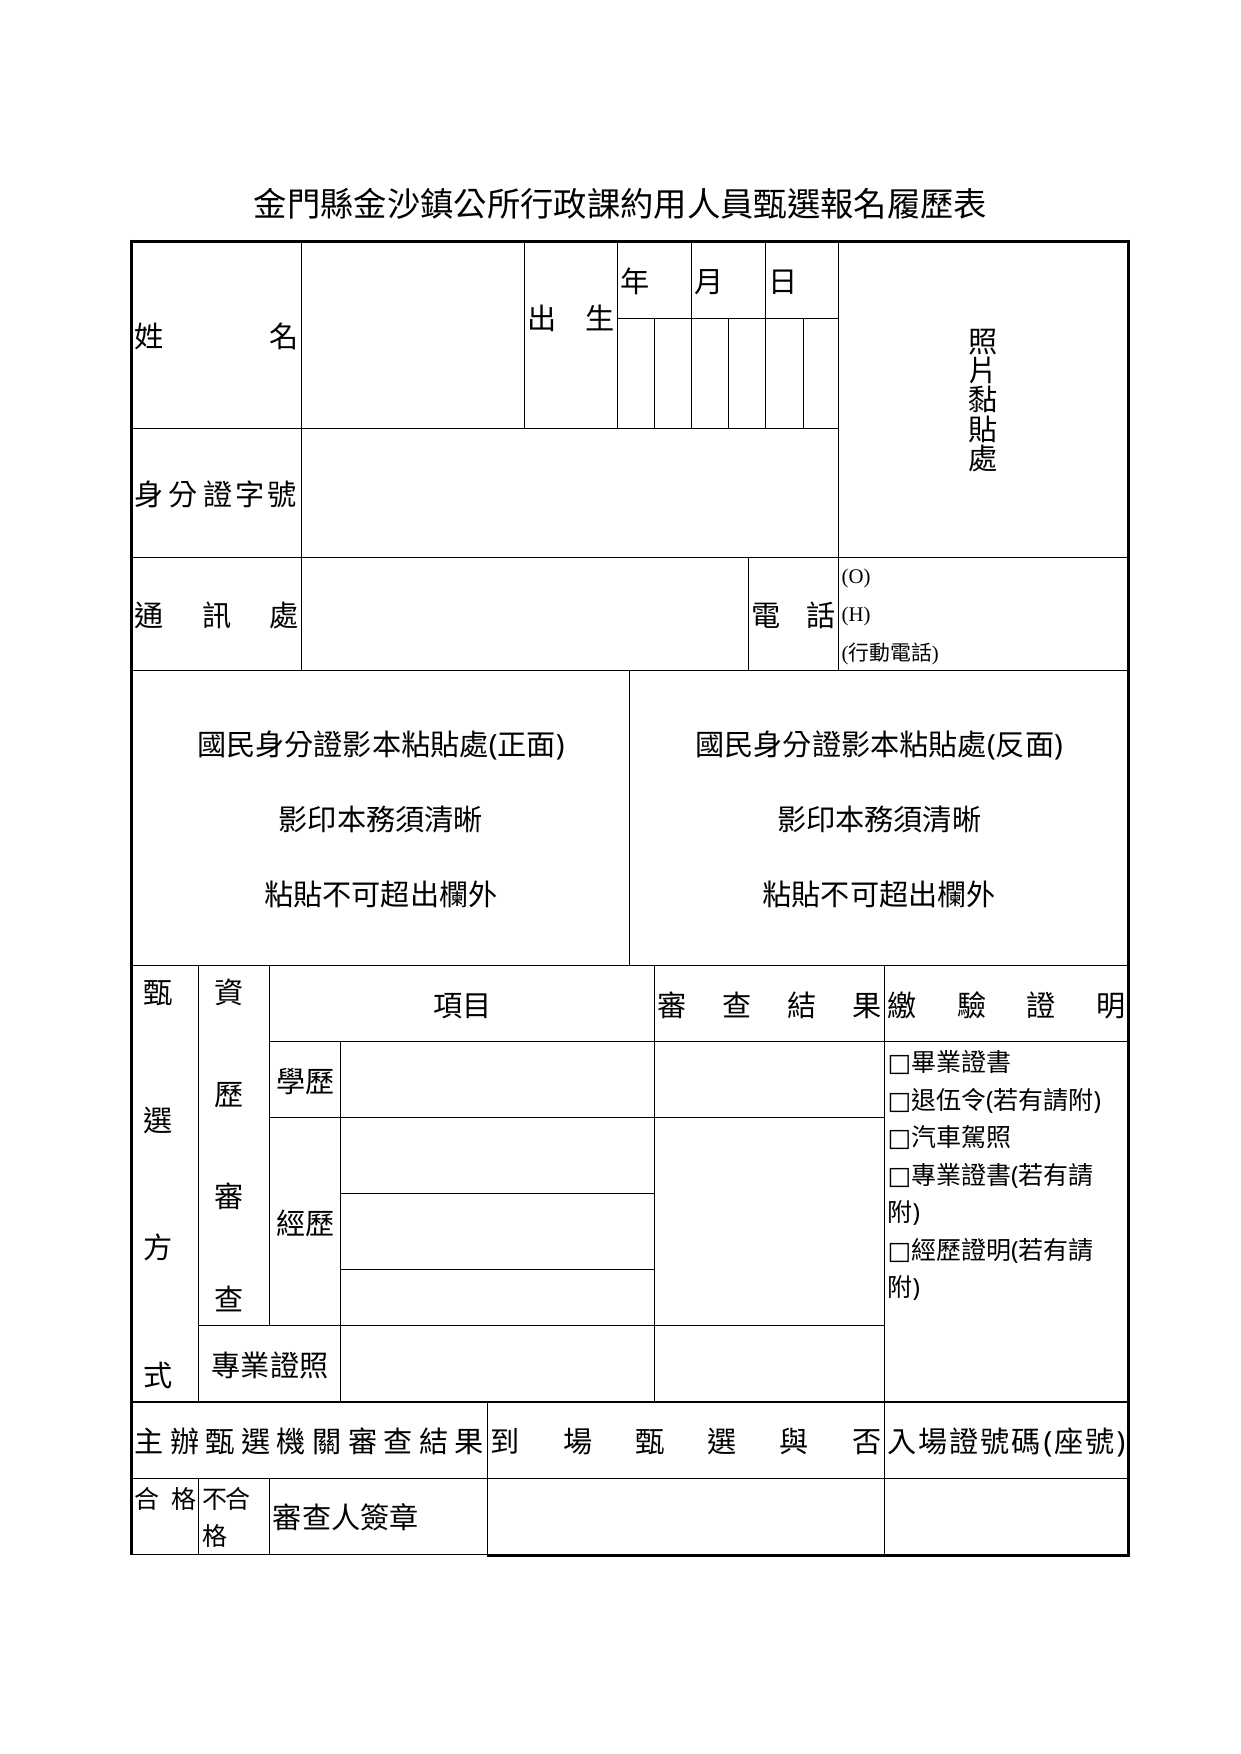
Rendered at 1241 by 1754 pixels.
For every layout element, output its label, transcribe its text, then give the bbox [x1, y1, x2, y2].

table_cell [885, 1479, 1127, 1553]
table_cell [618, 319, 654, 428]
table_cell 合格 [133, 1479, 198, 1553]
table_cell 電話 [749, 558, 838, 670]
table_cell [341, 1118, 654, 1193]
table_header 年 [618, 243, 691, 318]
table_cell 審查人簽章 [270, 1479, 487, 1553]
table_cell 項目 [270, 966, 654, 1041]
table_cell [302, 558, 748, 670]
table_cell [341, 1194, 654, 1269]
table_cell [341, 1326, 654, 1401]
table_cell [488, 1479, 884, 1553]
table_cell [341, 1270, 654, 1325]
table_cell 審查結果 [655, 966, 884, 1041]
table_cell (O) (H) (行動電話) [839, 558, 1127, 670]
table_header [302, 243, 524, 428]
table_cell 繳驗證明 [885, 966, 1127, 1041]
table_cell [655, 319, 691, 428]
table_cell 不合格 [199, 1479, 269, 1553]
table_cell 到場甄選與否 [488, 1403, 884, 1477]
table_header 出生 [525, 243, 617, 428]
table_cell [804, 319, 838, 428]
text 金門縣金沙鎮公所行政課約用人員甄選報名履歷表 [130, 164, 1110, 239]
table_cell 經歷 [270, 1118, 340, 1325]
table_cell 入場證號碼(座號) [885, 1403, 1127, 1477]
table_cell 身分證字號 [133, 429, 301, 557]
table_cell 資歷審查 [199, 966, 269, 1325]
table_cell 學歷 [270, 1042, 340, 1117]
table_cell 通訊處 [133, 558, 301, 670]
table_cell □畢業證書 □退伍令(若有請附) □汽車駕照 □專業證書(若有請附) □經歷證明(若有請附) [885, 1042, 1127, 1401]
table_cell [655, 1042, 884, 1117]
table_cell [655, 1326, 884, 1401]
table_cell [655, 1118, 884, 1325]
table_header 月 [692, 243, 765, 318]
table_header 日 [766, 243, 838, 318]
table_cell 甄選方式 [133, 966, 198, 1401]
table_cell 國民身分證影本粘貼處(正面) 影印本務須清晰 粘貼不可超出欄外 [133, 671, 629, 965]
table_cell [302, 429, 838, 557]
table_header 照片黏貼處 [839, 243, 1127, 557]
table_cell [341, 1042, 654, 1117]
table_cell [766, 319, 803, 428]
table_header 姓名 [133, 243, 301, 428]
table_cell [692, 319, 728, 428]
table_cell 主辦甄選機關審查結果 [133, 1403, 487, 1477]
table_cell 國民身分證影本粘貼處(反面) 影印本務須清晰 粘貼不可超出欄外 [630, 671, 1127, 965]
table_cell 專業證照 [199, 1326, 340, 1401]
table_cell [729, 319, 765, 428]
